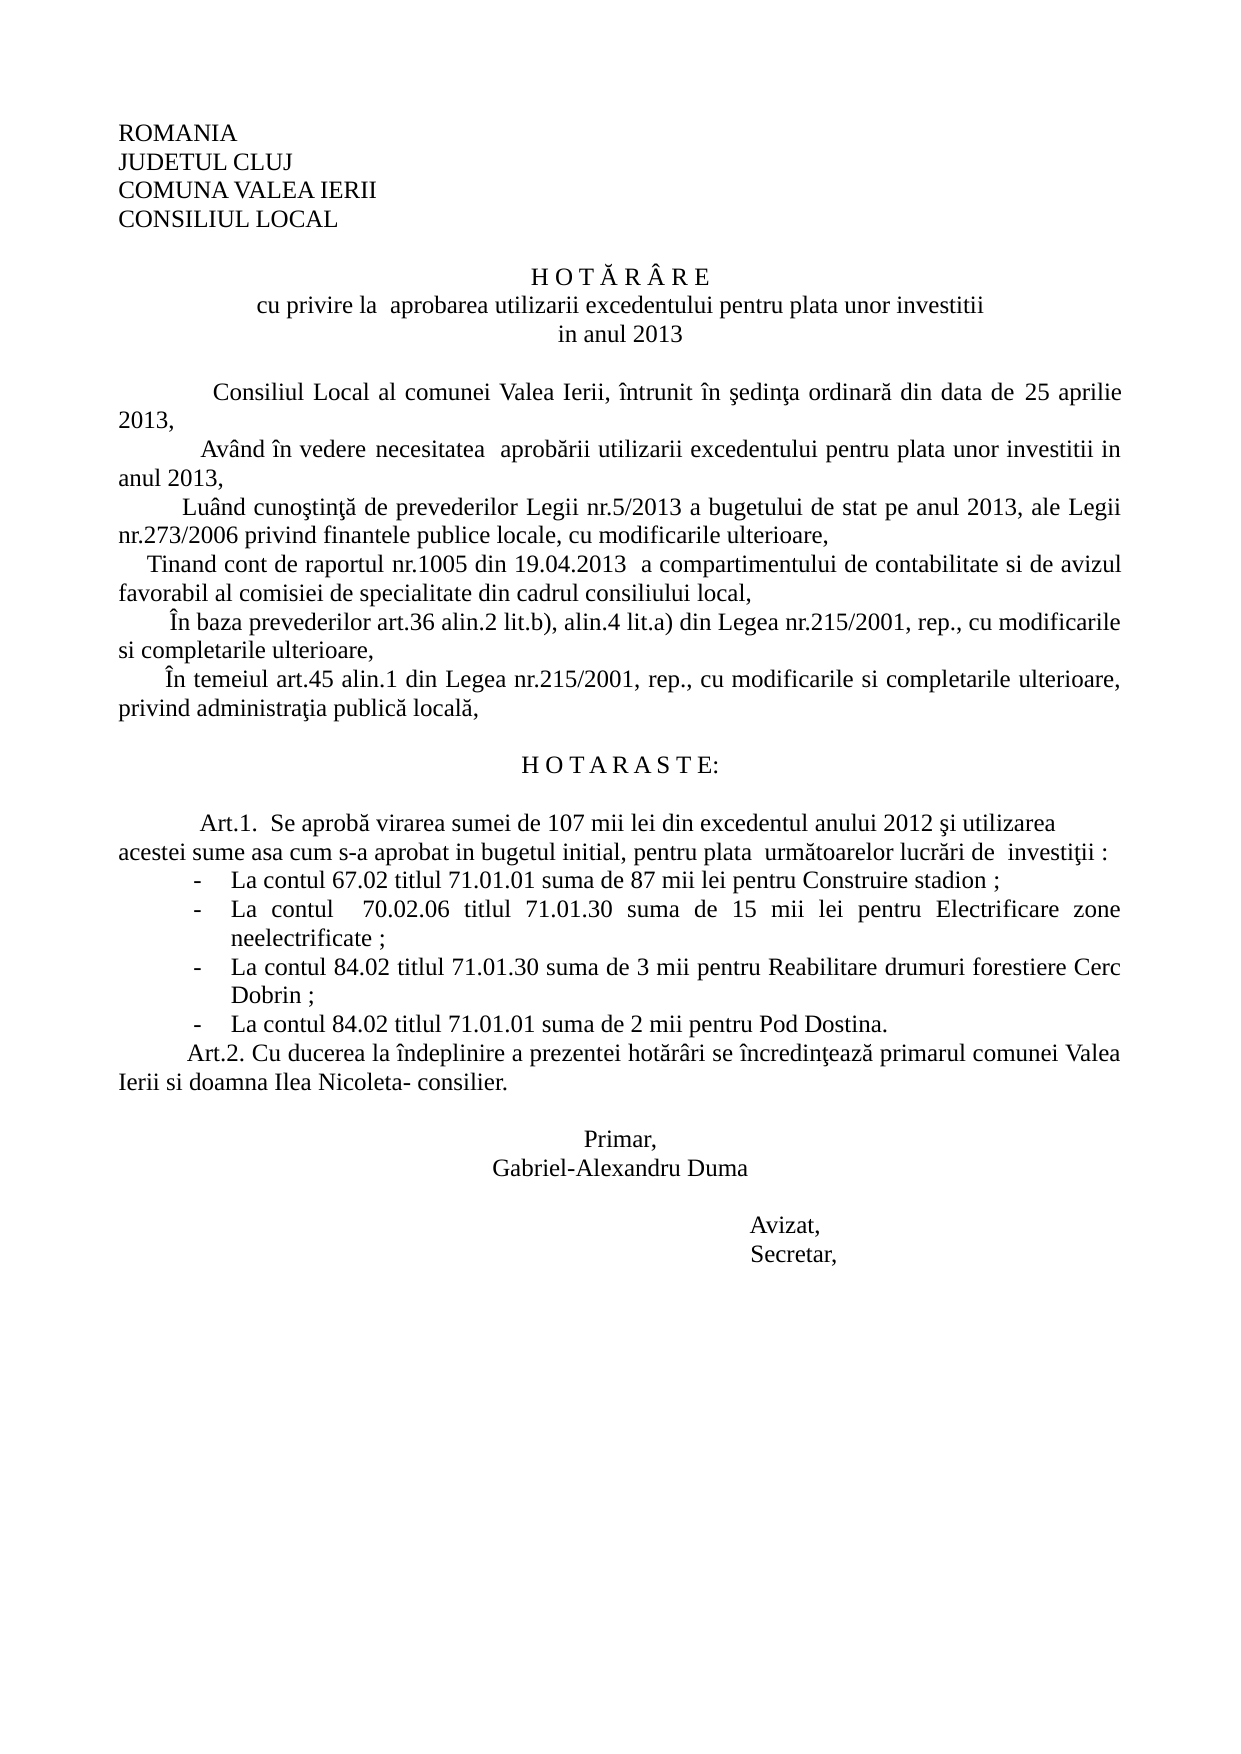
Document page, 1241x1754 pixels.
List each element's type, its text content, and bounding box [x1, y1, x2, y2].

text COMUNA VALEA IERII [118, 176, 1122, 204]
text CONSILIUL LOCAL [118, 204, 1122, 233]
text Avizat, [118, 1211, 1122, 1239]
text Primar, [118, 1124, 1122, 1153]
text Art.1. Se aprobă virarea sumei de 107 mii lei din excedentul anului 2012 şi utilizarea acestei sume asa cum s-a aprobat in bugetul initial, pentru plata următoarelor lucrări de investiţii : [118, 808, 1122, 866]
list La contul 84.02 titlul 71.01.01 suma de 2 mii pentru Pod Dostina. [193, 1009, 1122, 1038]
text ROMANIA [118, 118, 1122, 147]
text H O T Ă R Â R E [118, 262, 1122, 291]
list La contul 84.02 titlul 71.01.30 suma de 3 mii pentru Reabilitare drumuri forestiere Cerc Dobrin ; [193, 952, 1122, 1009]
text Art.2. Cu ducerea la îndeplinire a prezentei hotărâri se încredinţează primarul comunei Valea Ierii si doamna Ilea Nicoleta- consilier. [118, 1038, 1122, 1096]
text Luând cunoştinţă de prevederilor Legii nr.5/2013 a bugetului de stat pe anul 2013, ale Legii nr.273/2006 privind finantele publice locale, cu modificarile ulterioare, [118, 492, 1122, 549]
text Tinand cont de raportul nr.1005 din 19.04.2013 a compartimentului de contabilitate si de avizul favorabil al comisiei de specialitate din cadrul consiliului local, [118, 549, 1122, 607]
list La contul 70.02.06 titlul 71.01.30 suma de 15 mii lei pentru Electrificare zone neelectrificate ; [193, 894, 1122, 952]
text in anul 2013 [118, 319, 1122, 348]
text Consiliul Local al comunei Valea Ierii, întrunit în şedinţa ordinară din data de 25 aprilie 2013, [118, 377, 1122, 434]
text Secretar, [118, 1239, 1122, 1268]
text În baza prevederilor art.36 alin.2 lit.b), alin.4 lit.a) din Legea nr.215/2001, rep., cu modificarile si completarile ulterioare, [118, 607, 1122, 664]
text Având în vedere necesitatea aprobării utilizarii excedentului pentru plata unor investitii in anul 2013, [118, 434, 1122, 492]
text cu privire la aprobarea utilizarii excedentului pentru plata unor investitii [118, 291, 1122, 319]
text Gabriel-Alexandru Duma [118, 1153, 1122, 1182]
text În temeiul art.45 alin.1 din Legea nr.215/2001, rep., cu modificarile si completarile ulterioare, privind administraţia publică locală, [118, 664, 1122, 722]
text JUDETUL CLUJ [118, 147, 1122, 176]
text H O T A R A S T E: [118, 751, 1122, 779]
list La contul 67.02 titlul 71.01.01 suma de 87 mii lei pentru Construire stadion ; [193, 866, 1122, 894]
